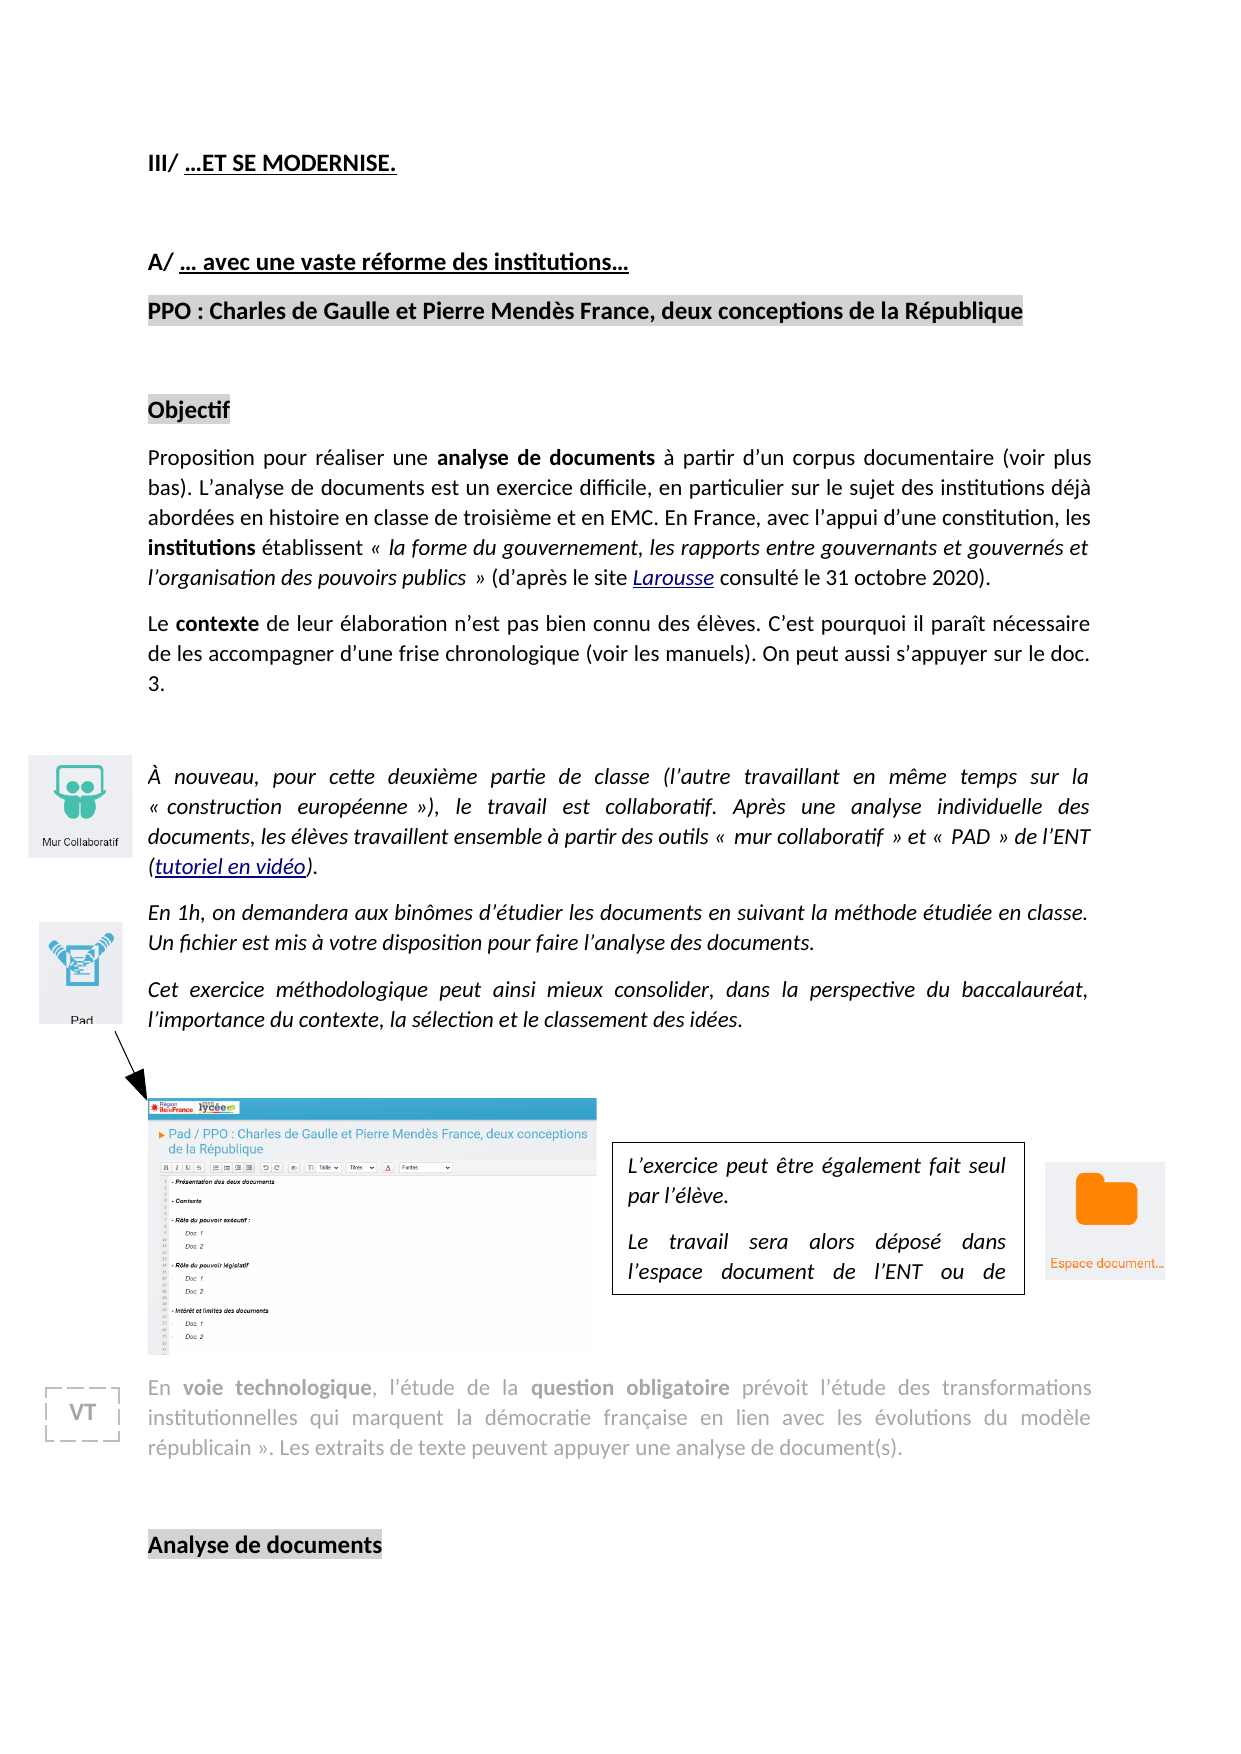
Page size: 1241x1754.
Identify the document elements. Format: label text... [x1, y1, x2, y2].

text Proposition pour réaliser une analyse de documents à partir d’un corpus documentaire (voir plus bas). L’analyse de documents est un exercice difficile, en particulier sur le sujet des institutions déjà abordées en histoire en classe de troisième et en EMC. En France, avec l’appui d’une constitution, les institutions établissent « la forme du gouvernement, les rapports entre gouvernants et gouvernés et l’organisation des pouvoirs publics » (d’après le site Larousse consulté le 31 octobre 2020). [148, 443, 1093, 591]
text A/ … avec une vaste réforme des institutions… [148, 246, 1093, 277]
text VT [62, 1396, 103, 1427]
text L’exercice peut être également fait seul par l’élève. [628, 1151, 1009, 1209]
text Analyse de documents [148, 1529, 1093, 1559]
text Objectif [148, 394, 1093, 424]
text III/ …et se modernise. [148, 148, 1093, 178]
text Cet exercice méthodologique peut ainsi mieux consolider, dans la perspective du baccalauréat, l’importance du contexte, la sélection et le classement des idées. [30, 975, 1093, 1151]
text En 1h, on demandera aux binômes d’étudier les documents en suivant la méthode étudiée en classe. Un fichier est mis à votre disposition pour faire l’analyse des documents. [148, 898, 1093, 956]
text PPO : Charles de Gaulle et Pierre Mendès France, deux conceptions de la République [148, 295, 1093, 326]
text En voie technologique, l’étude de la question obligatoire prévoit l’étude des transformations institutionnelles qui marquent la démocratie française en lien avec les évolutions du modèle républicain ». Les extraits de texte peuvent appuyer une analyse de document(s). [148, 1373, 1093, 1461]
text Le contexte de leur élaboration n’est pas bien connu des élèves. C’est pourquoi il paraît nécessaire de les accompagner d’une frise chronologique (voir les manuels). On peut aussi s’appuyer sur le doc. 3. [148, 609, 1093, 697]
text À nouveau, pour cette deuxième partie de classe (l’autre travaillant en même temps sur la « construction européenne »), le travail est collaboratif. Après une analyse individuelle des documents, les élèves travaillent ensemble à partir des outils « mur collaboratif » et « PAD » de l’ENT (tutoriel en vidéo). [148, 762, 1093, 880]
text Le travail sera alors déposé dans l’espace document de l’ENT ou de Pronote. [628, 1227, 1009, 1287]
